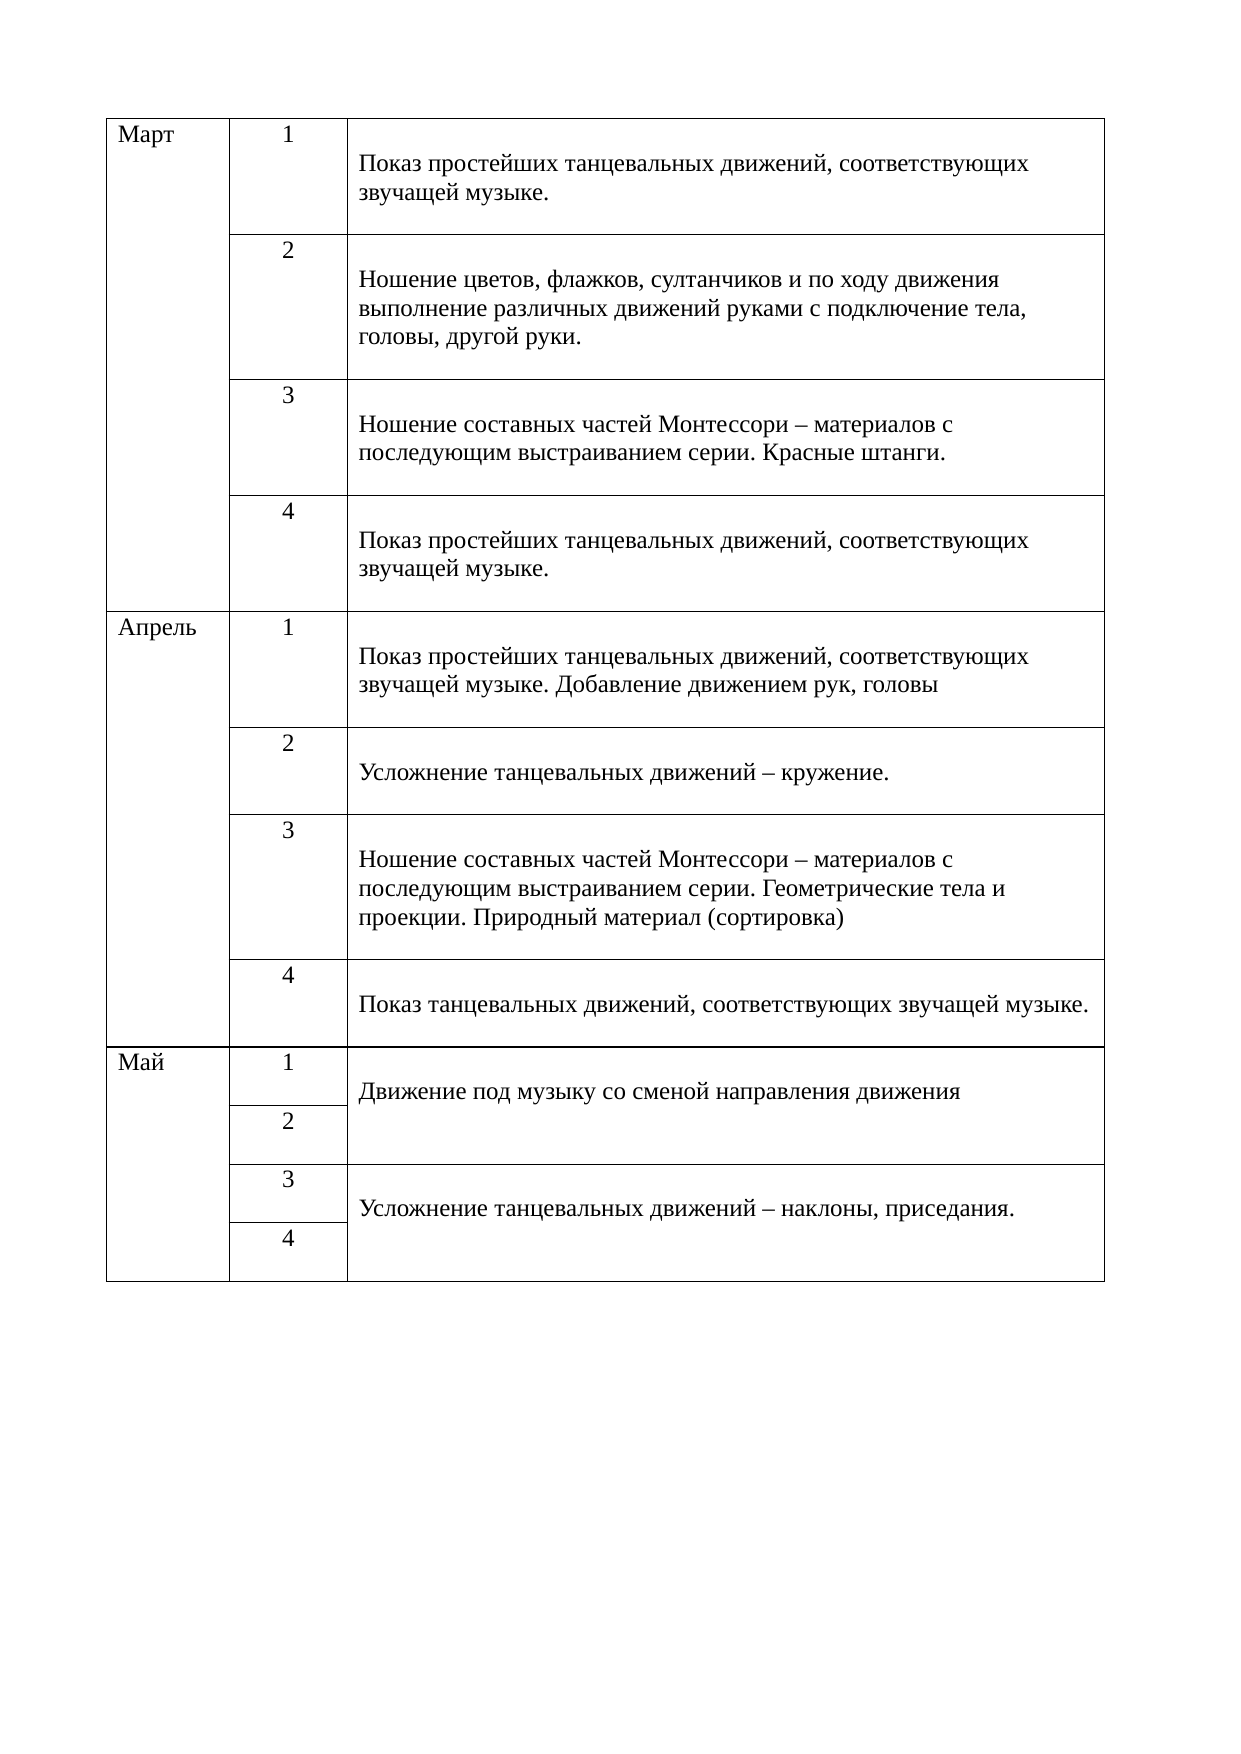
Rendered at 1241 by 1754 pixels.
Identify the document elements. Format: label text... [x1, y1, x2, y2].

table_cell Показ танцевальных движений, соответствующих звучащей музыке. [348, 960, 1104, 1046]
table_cell 2 [230, 728, 347, 814]
table_cell Показ простейших танцевальных движений, соответствующих звучащей музыке. [348, 119, 1104, 234]
table_cell Усложнение танцевальных движений – кружение. [348, 728, 1104, 814]
table_cell 4 [230, 960, 347, 1046]
table_cell Движение под музыку со сменой направления движения [348, 1048, 1104, 1163]
table_cell 3 [230, 380, 347, 495]
table_cell Показ простейших танцевальных движений, соответствующих звучащей музыке. [348, 496, 1104, 611]
table_cell Март [107, 119, 229, 611]
table_cell 4 [230, 1223, 347, 1281]
table_cell Май [107, 1048, 229, 1281]
table_cell Усложнение танцевальных движений – наклоны, приседания. [348, 1165, 1104, 1281]
table_cell Показ простейших танцевальных движений, соответствующих звучащей музыке. Добавление движением рук, головы [348, 612, 1104, 727]
table_cell 2 [230, 235, 347, 379]
table_cell 1 [230, 119, 347, 234]
table_cell Ношение составных частей Монтессори – материалов с последующим выстраиванием серии. Красные штанги. [348, 380, 1104, 495]
table_cell 3 [230, 815, 347, 959]
table_cell 1 [230, 1048, 347, 1105]
table_cell 3 [230, 1165, 347, 1222]
table_cell 4 [230, 496, 347, 611]
table_cell 2 [230, 1106, 347, 1163]
table_cell 1 [230, 612, 347, 727]
table_cell Ношение составных частей Монтессори – материалов с последующим выстраиванием серии. Геометрические тела и проекции. Природный материал (сортировка) [348, 815, 1104, 959]
table_cell Ношение цветов, флажков, султанчиков и по ходу движения выполнение различных движений руками с подключение тела, головы, другой руки. [348, 235, 1104, 379]
table_cell Апрель [107, 612, 229, 1046]
